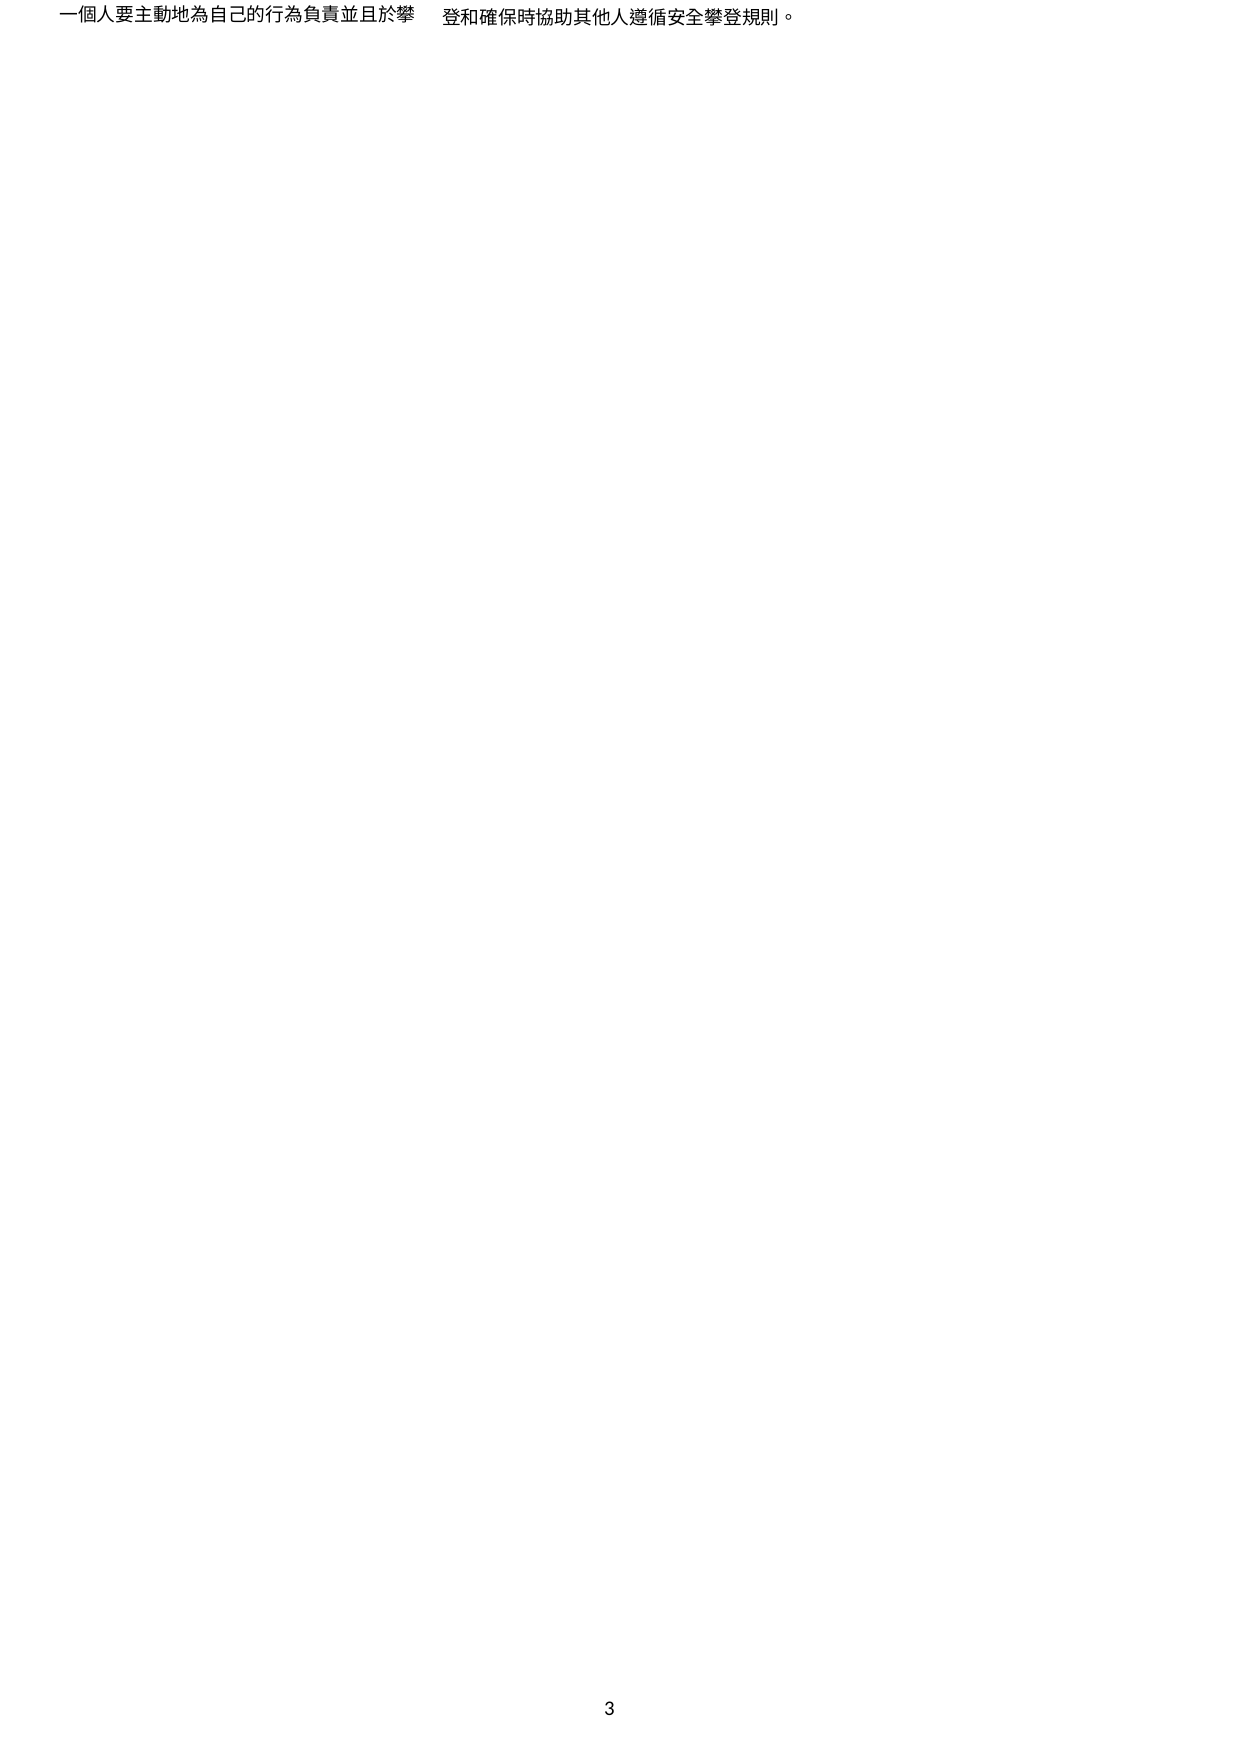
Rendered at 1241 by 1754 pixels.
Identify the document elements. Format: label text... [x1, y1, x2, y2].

text 一個人要主動地為自己的行為負責並且於攀 [59, 0, 416, 27]
text 登和確保時協助其他人遵循安全攀登規則。 [442, 0, 798, 30]
